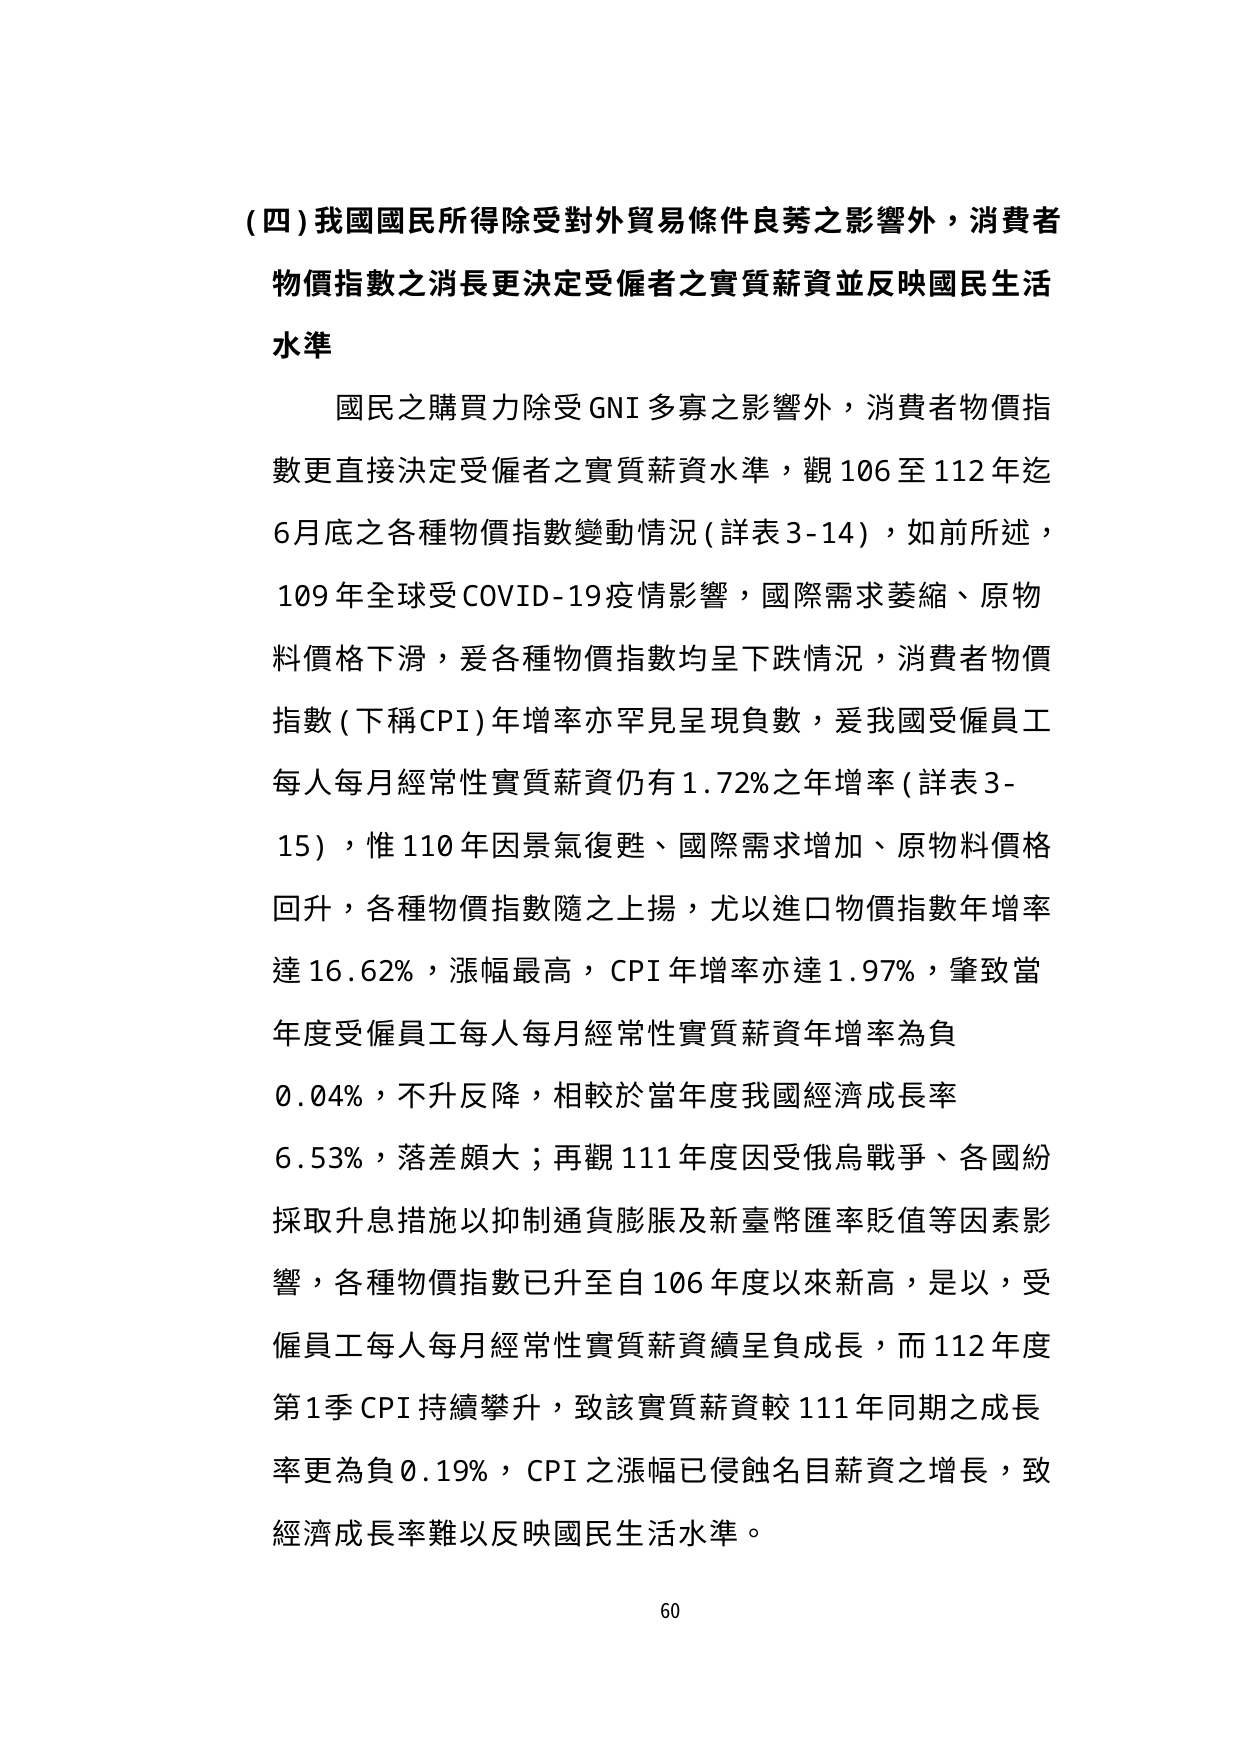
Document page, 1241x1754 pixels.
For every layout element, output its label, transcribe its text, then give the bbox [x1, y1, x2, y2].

text (四)我國國民所得除受對外貿易條件良莠之影響外，消費者物價指數之消長更決定受僱者之實質薪資並反映國民生活水準 [236, 177, 1063, 365]
text 國民之購買力除受GNI多寡之影響外，消費者物價指數更直接決定受僱者之實質薪資水準，觀106至112年迄6月底之各種物價指數變動情況(詳表3-14)，如前所述，109年全球受COVID-19疫情影響，國際需求萎縮、原物料價格下滑，爰各種物價指數均呈下跌情況，消費者物價指數(下稱CPI)年增率亦罕見呈現負數，爰我國受僱員工每人每月經常性實質薪資仍有1.72%之年增率(詳表3-15)，惟110年因景氣復甦、國際需求增加、原物料價格回升，各種物價指數隨之上揚，尤以進口物價指數年增率達16.62%，漲幅最高，CPI年增率亦達1.97%，肇致當年度受僱員工每人每月經常性實質薪資年增率為負0.04%，不升反降，相較於當年度我國經濟成長率6.53%，落差頗大；再觀111年度因受俄烏戰爭、各國紛採取升息措施以抑制通貨膨脹及新臺幣匯率貶值等因素影響，各種物價指數已升至自106年度以來新高，是以，受僱員工每人每月經常性實質薪資續呈負成長，而112年度第1季CPI持續攀升，致該實質薪資較111年同期之成長率更為負0.19%，CPI之漲幅已侵蝕名目薪資之增長，致經濟成長率難以反映國民生活水準。 [266, 365, 1063, 1552]
